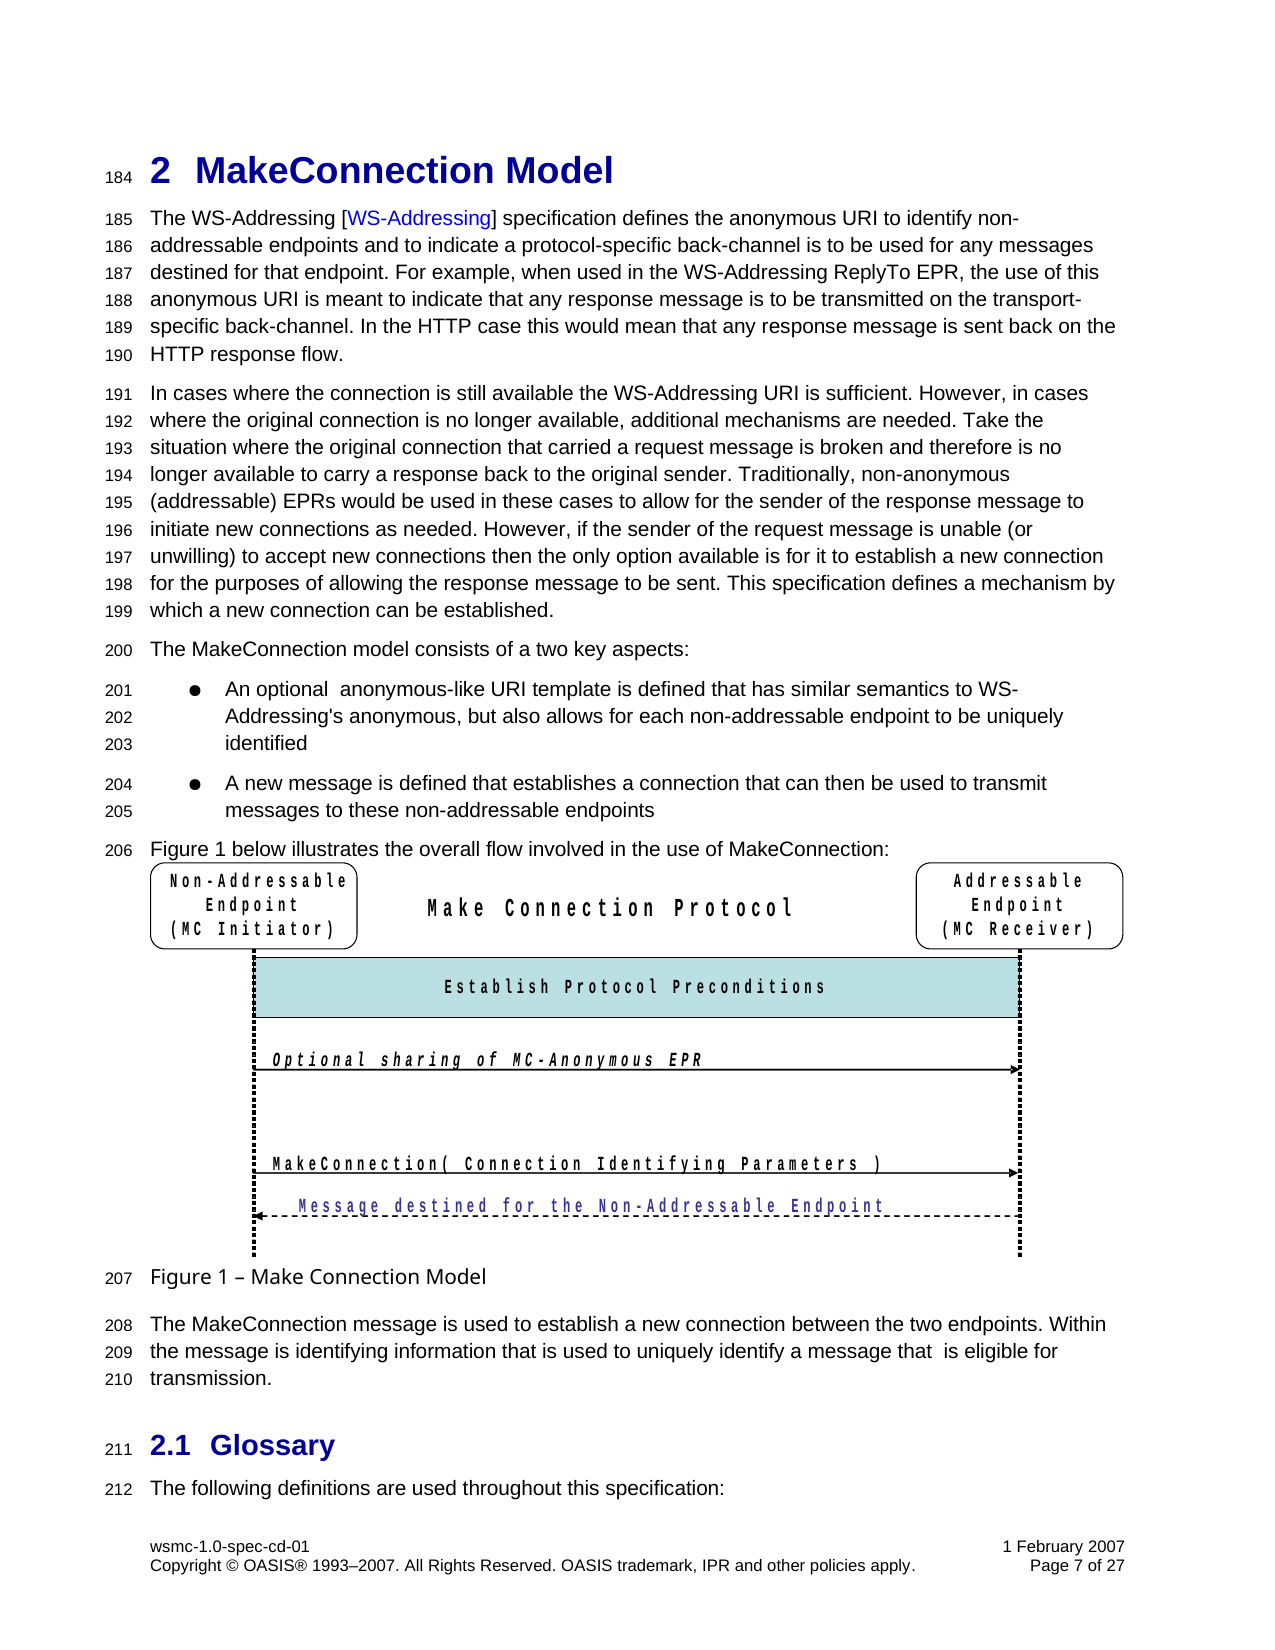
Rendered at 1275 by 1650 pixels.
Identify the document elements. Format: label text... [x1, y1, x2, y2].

text In cases where the connection is still available the WS-Addressing URI is sufficient. However, in cases where the original connection is no longer available, additional mechanisms are needed. Take the situation where the original connection that carried a request message is broken and therefore is no longer available to carry a response back to the original sender. Traditionally, non-anonymous (addressable) EPRs would be used in these cases to allow for the sender of the response message to initiate new connections as needed. However, if the sender of the request message is unable (or unwilling) to accept new connections then the only option available is for it to establish a new connection for the purposes of allowing the response message to be sent. This specification defines a mechanism by which a new connection can be established. [150, 379, 1125, 623]
text The following definitions are used throughout this specification: [150, 1473, 1125, 1500]
text The WS-Addressing [WS-Addressing] specification defines the anonymous URI to identify non-addressable endpoints and to indicate a protocol-specific back-channel is to be used for any messages destined for that endpoint. For example, when used in the WS-Addressing ReplyTo EPR, the use of this anonymous URI is meant to indicate that any response message is to be transmitted on the transport-specific back-channel. In the HTTP case this would mean that any response message is sent back on the HTTP response flow. [150, 204, 1125, 366]
text Figure 1 – Make Connection Model [150, 881, 1125, 1291]
subtitle Glossary [150, 1429, 1125, 1461]
text The MakeConnection message is used to establish a new connection between the two endpoints. Within the message is identifying information that is used to uniquely identify a message that is eligible for transmission. [150, 1309, 1125, 1391]
subtitle MakeConnection Model [150, 150, 1125, 192]
list An optional anonymous-like URI template is defined that has similar semantics to WS-Addressing's anonymous, but also allows for each non-addressable endpoint to be uniquely identified [187, 675, 1125, 756]
text Figure 1 below illustrates the overall flow involved in the use of MakeConnection: [150, 835, 1125, 862]
list A new message is defined that establishes a connection that can then be used to transmit messages to these non-addressable endpoints [187, 768, 1125, 823]
text The MakeConnection model consists of a two key aspects: [150, 635, 1125, 662]
